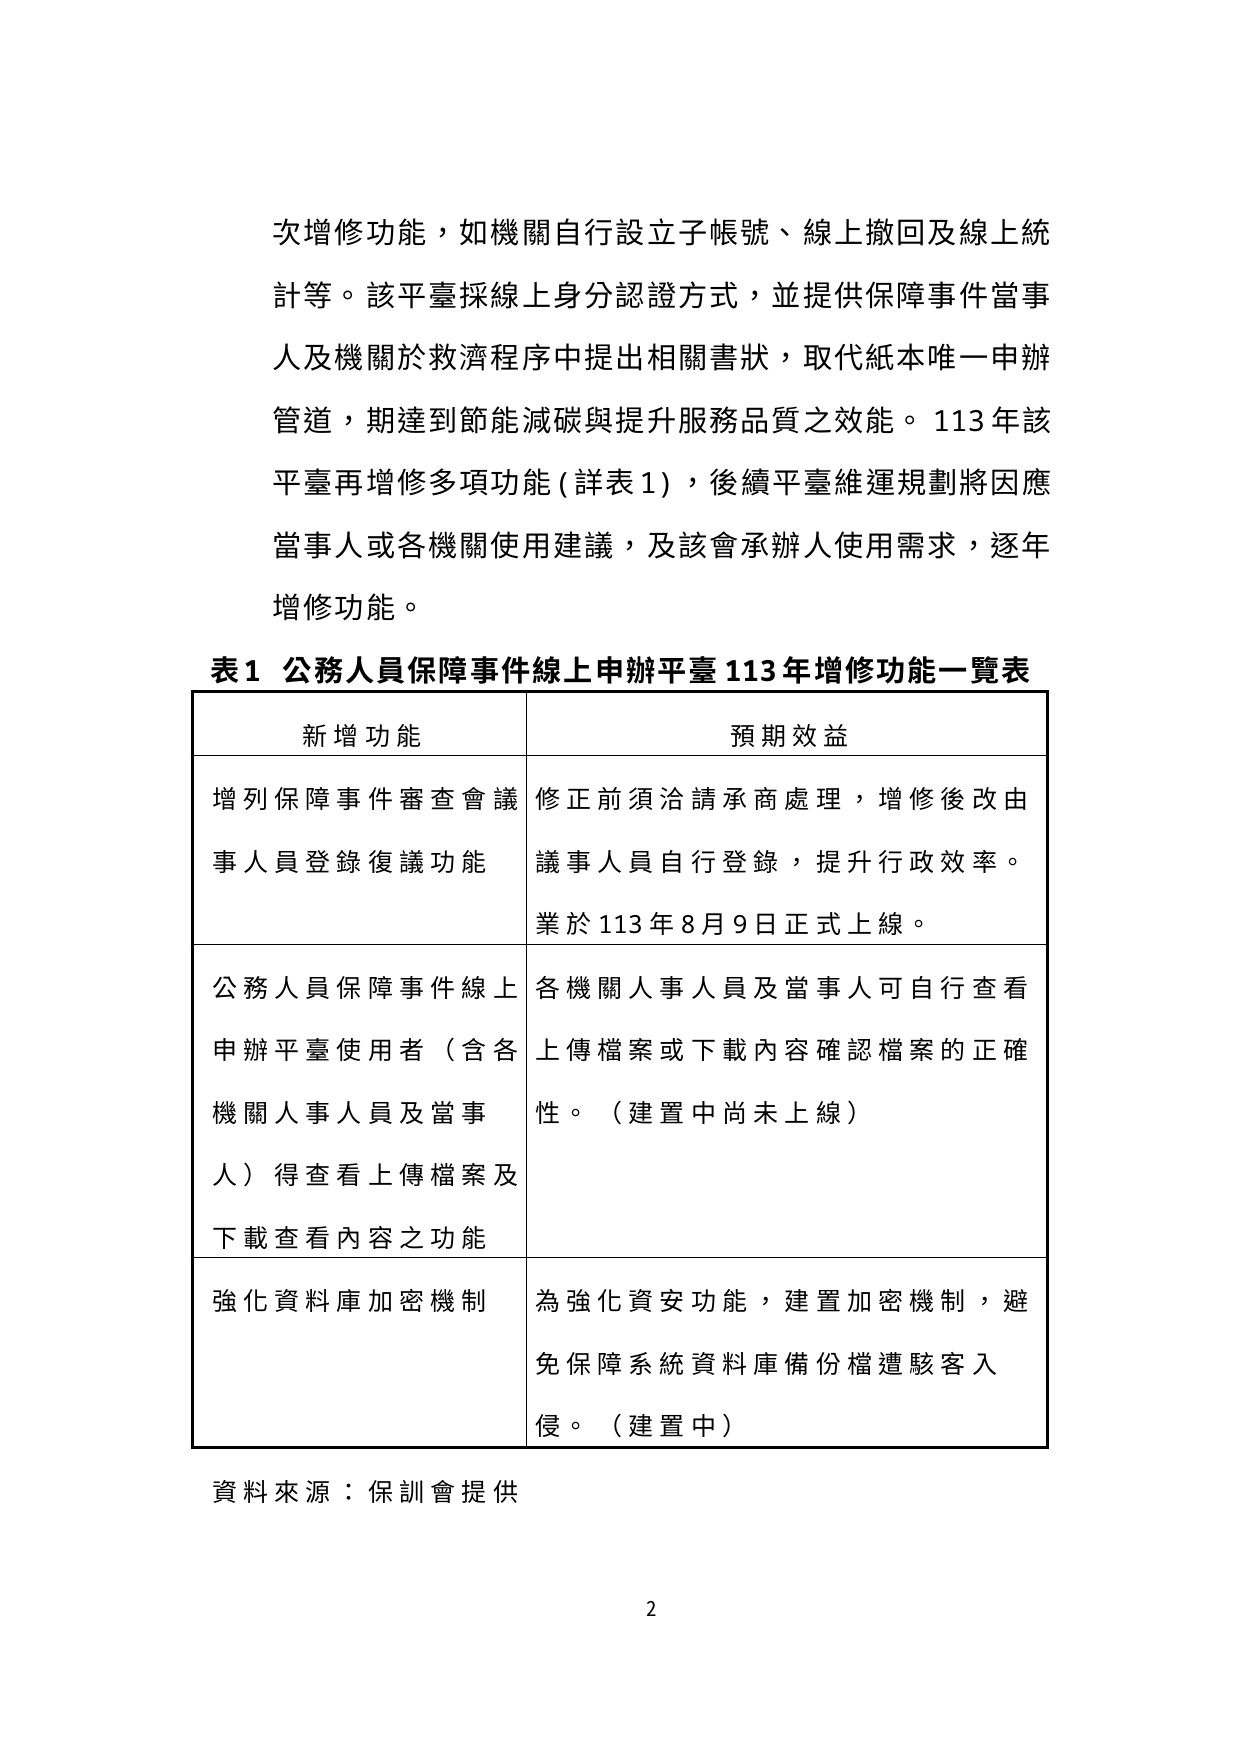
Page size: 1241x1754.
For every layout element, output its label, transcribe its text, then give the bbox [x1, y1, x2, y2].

table_cell 增列保障事件審查會議事人員登錄復議功能 [194, 756, 526, 944]
table_cell 修正前須洽請承商處理，增修後改由議事人員自行登錄，提升行政效率。業於113年8月9日正式上線。 [527, 756, 1046, 944]
table_header 新增功能 [194, 693, 526, 755]
text 次增修功能，如機關自行設立子帳號、線上撤回及線上統計等。該平臺採線上身分認證方式，並提供保障事件當事人及機關於救濟程序中提出相關書狀，取代紙本唯一申辦管道，期達到節能減碳與提升服務品質之效能。113年該平臺再增修多項功能(詳表1)，後續平臺維運規劃將因應當事人或各機關使用建議，及該會承辦人使用需求，逐年增修功能。 [266, 189, 1063, 627]
text 資料來源：保訓會提供 [207, 1449, 1063, 1511]
table_header 預期效益 [527, 693, 1046, 755]
table_cell 各機關人事人員及當事人可自行查看上傳檔案或下載內容確認檔案的正確性。（建置中尚未上線） [527, 945, 1046, 1257]
table_cell 為強化資安功能，建置加密機制，避免保障系統資料庫備份檔遭駭客入侵。（建置中） [527, 1258, 1046, 1446]
table_cell 強化資料庫加密機制 [194, 1258, 526, 1446]
table_cell 公務人員保障事件線上申辦平臺使用者（含各機關人事人員及當事人）得查看上傳檔案及下載查看內容之功能 [194, 945, 526, 1257]
text 表1 公務人員保障事件線上申辦平臺113年增修功能一覽表 [207, 627, 1063, 689]
